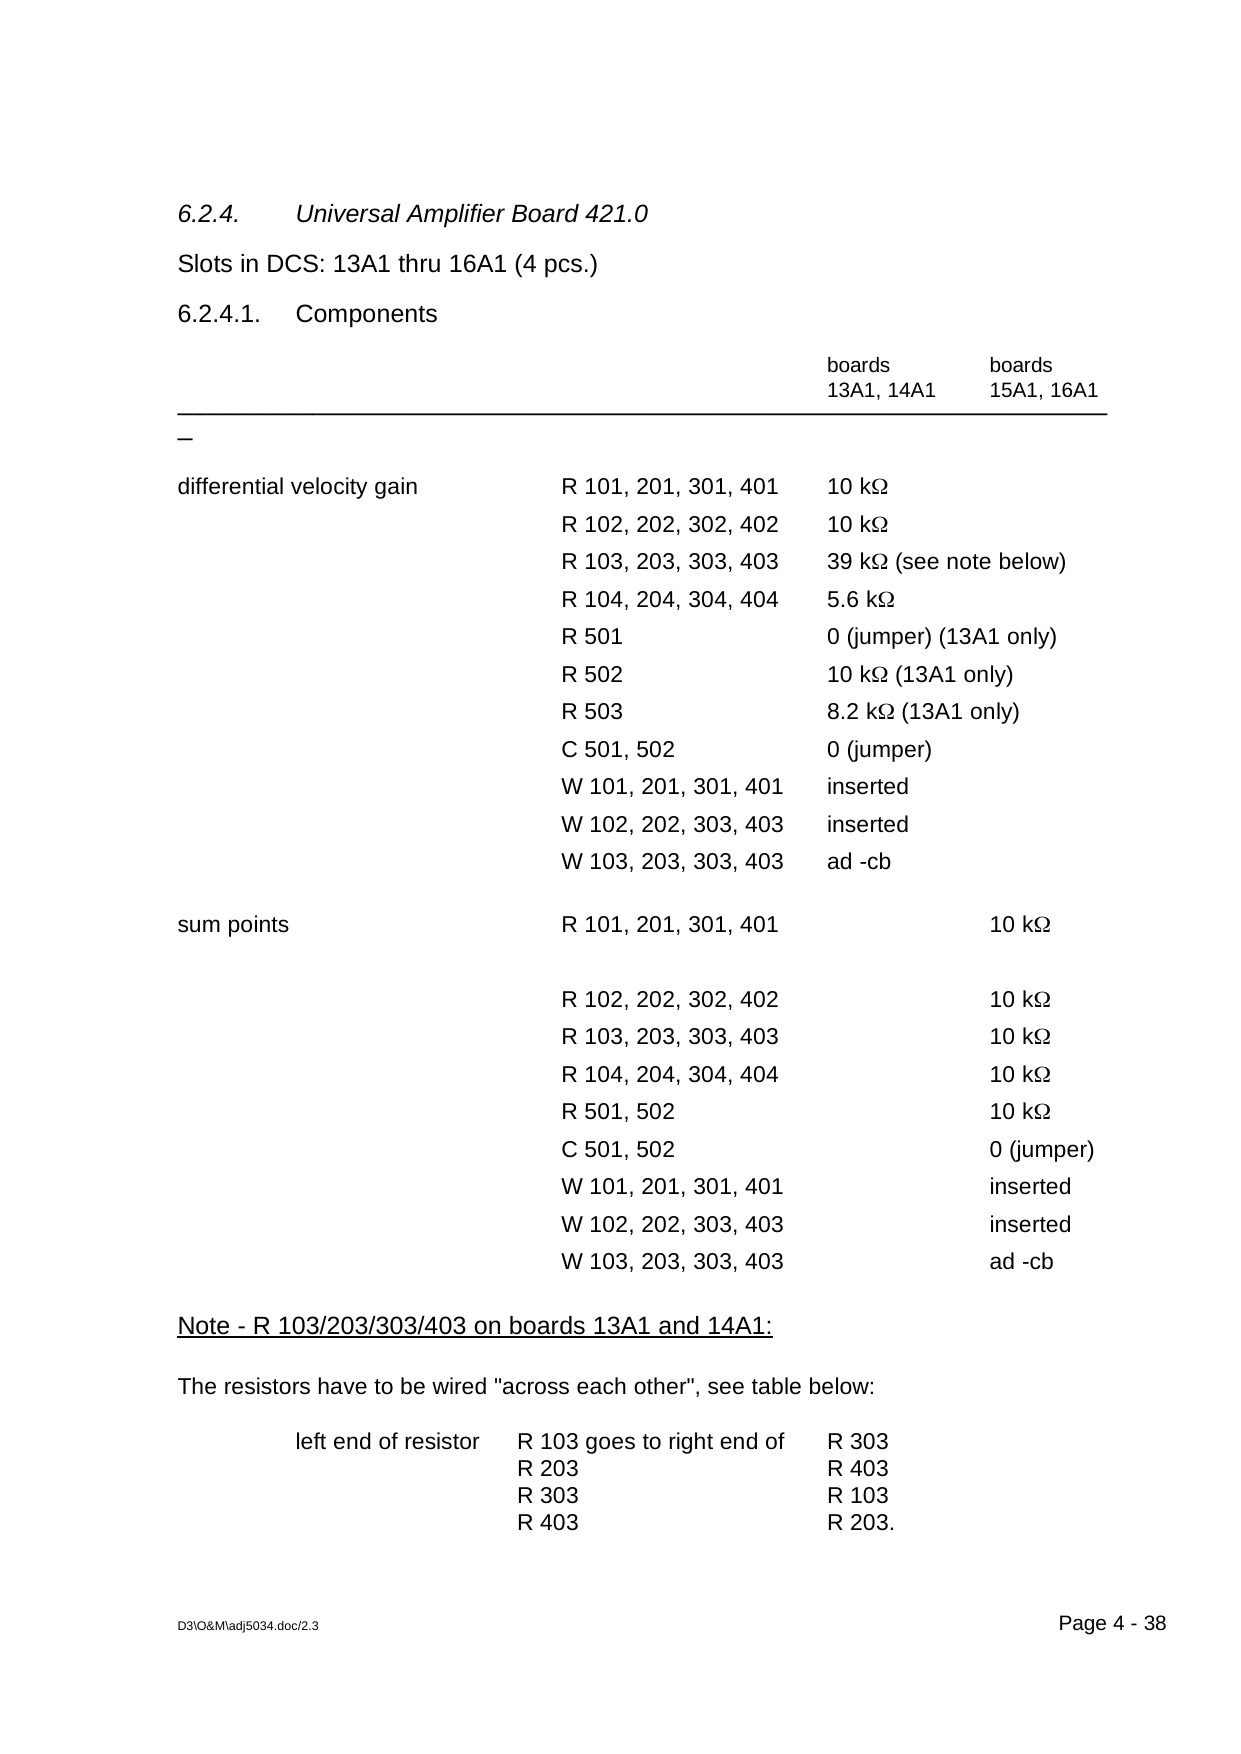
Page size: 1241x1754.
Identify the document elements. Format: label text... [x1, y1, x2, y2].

subtitle 6.2.4. Universal Amplifier Board 421.0 [177, 202, 1122, 227]
subtitle 6.2.4.1. Components [177, 302, 1122, 327]
text The resistors have to be wired "across each other", see table below: [177, 1365, 1122, 1402]
text boards boards 13A1, 14A1 15A1, 16A1 ─────────────────────────────────────────────────────────────── [177, 352, 1122, 452]
text left end of resistor R 103 goes to right end of R 303 R 203 R 403 R 303 R 103 R 403 R 203. [295, 1427, 1122, 1536]
text Slots in DCS: 13A1 thru 16A1 (4 pcs.) [177, 252, 1122, 277]
text differential velocity gain R 101, 201, 301, 401 10 kW R 102, 202, 302, 402 10 kW R 103, 203, 303, 403 39 kW (see note below) R 104, 204, 304, 404 5.6 kW R 501 0 (jumper) (13A1 only) R 502 10 kW (13A1 only) R 503 8.2 kW (13A1 only) C 501, 502 0 (jumper) W 101, 201, 301, 401 inserted W 102, 202, 303, 403 inserted W 103, 203, 303, 403 ad -cb [177, 465, 1122, 877]
text sum points R 101, 201, 301, 401 10 kW R 102, 202, 302, 402 10 kW R 103, 203, 303, 403 10 kW R 104, 204, 304, 404 10 kW R 501, 502 10 kW C 501, 502 0 (jumper) W 101, 201, 301, 401 inserted W 102, 202, 303, 403 inserted W 103, 203, 303, 403 ad -cb [177, 902, 1122, 1277]
text Note - R 103/203/303/403 on boards 13A1 and 14A1: [177, 1315, 1122, 1340]
